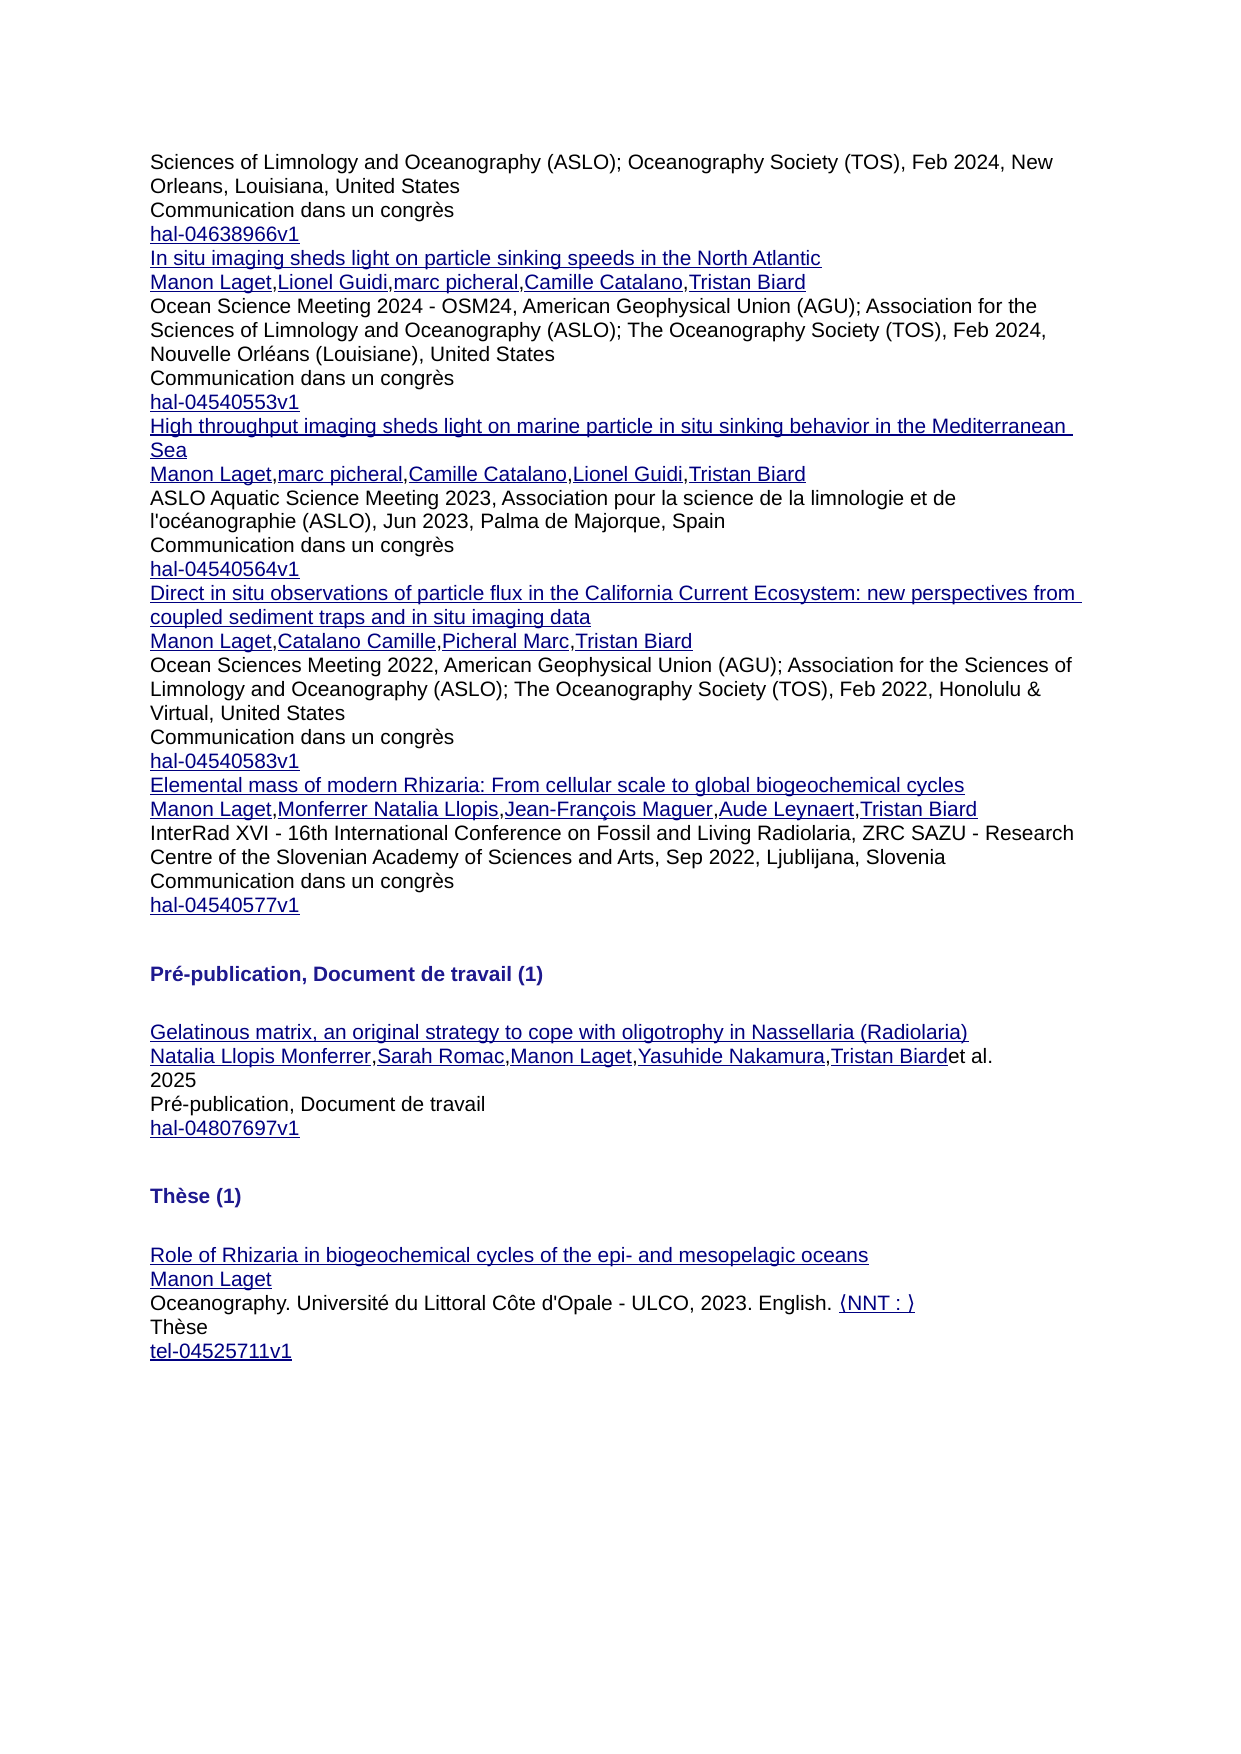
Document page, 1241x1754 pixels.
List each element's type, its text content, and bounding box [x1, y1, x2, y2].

table_header Role of Rhizaria in biogeochemical cycles of the epi- and mesopelagic oceans Manon Laget Oceanography. Université du Littoral Côte d'Opale - ULCO, 2023. English. ⟨NNT : ⟩ Thèse tel-04525711v1 [150, 1243, 1090, 1362]
table_cell Elemental mass of modern Rhizaria: From cellular scale to global biogeochemical cycles Manon Laget,Monferrer Natalia Llopis,Jean-François Maguer,Aude Leynaert,Tristan Biard InterRad XVI - 16th International Conference on Fossil and Living Radiolaria, ZRC SAZU - Research Centre of the Slovenian Academy of Sciences and Arts, Sep 2022, Ljublijana, Slovenia Communication dans un congrès hal-04540577v1 [150, 773, 1090, 917]
table_cell Direct in situ observations of particle flux in the California Current Ecosystem: new perspectives from coupled sediment traps and in situ imaging data Manon Laget,Catalano Camille,Picheral Marc,Tristan Biard Ocean Sciences Meeting 2022, American Geophysical Union (AGU); Association for the Sciences of Limnology and Oceanography (ASLO); The Oceanography Society (TOS), Feb 2022, Honolulu & Virtual, United States Communication dans un congrès hal-04540583v1 [150, 581, 1090, 773]
subtitle Pré-publication, Document de travail (1) [150, 961, 1090, 985]
table_header Gelatinous matrix, an original strategy to cope with oligotrophy in Nassellaria (Radiolaria) Natalia Llopis Monferrer,Sarah Romac,Manon Laget,Yasuhide Nakamura,Tristan Biardet al. 2025 Pré-publication, Document de travail hal-04807697v1 [150, 1020, 1090, 1139]
table_cell In situ imaging sheds light on particle sinking speeds in the North Atlantic Manon Laget,Lionel Guidi,marc picheral,Camille Catalano,Tristan Biard Ocean Science Meeting 2024 - OSM24, American Geophysical Union (AGU); Association for the Sciences of Limnology and Oceanography (ASLO); The Oceanography Society (TOS), Feb 2024, Nouvelle Orléans (Louisiane), United States Communication dans un congrès hal-04540553v1 [150, 246, 1090, 413]
subtitle Thèse (1) [150, 1184, 1090, 1208]
table_header Sciences of Limnology and Oceanography (ASLO); Oceanography Society (TOS), Feb 2024, New Orleans, Louisiana, United States Communication dans un congrès hal-04638966v1 [150, 150, 1090, 246]
table_cell High throughput imaging sheds light on marine particle in situ sinking behavior in the Mediterranean Sea Manon Laget,marc picheral,Camille Catalano,Lionel Guidi,Tristan Biard ASLO Aquatic Science Meeting 2023, Association pour la science de la limnologie et de l'océanographie (ASLO), Jun 2023, Palma de Majorque, Spain Communication dans un congrès hal-04540564v1 [150, 414, 1090, 581]
